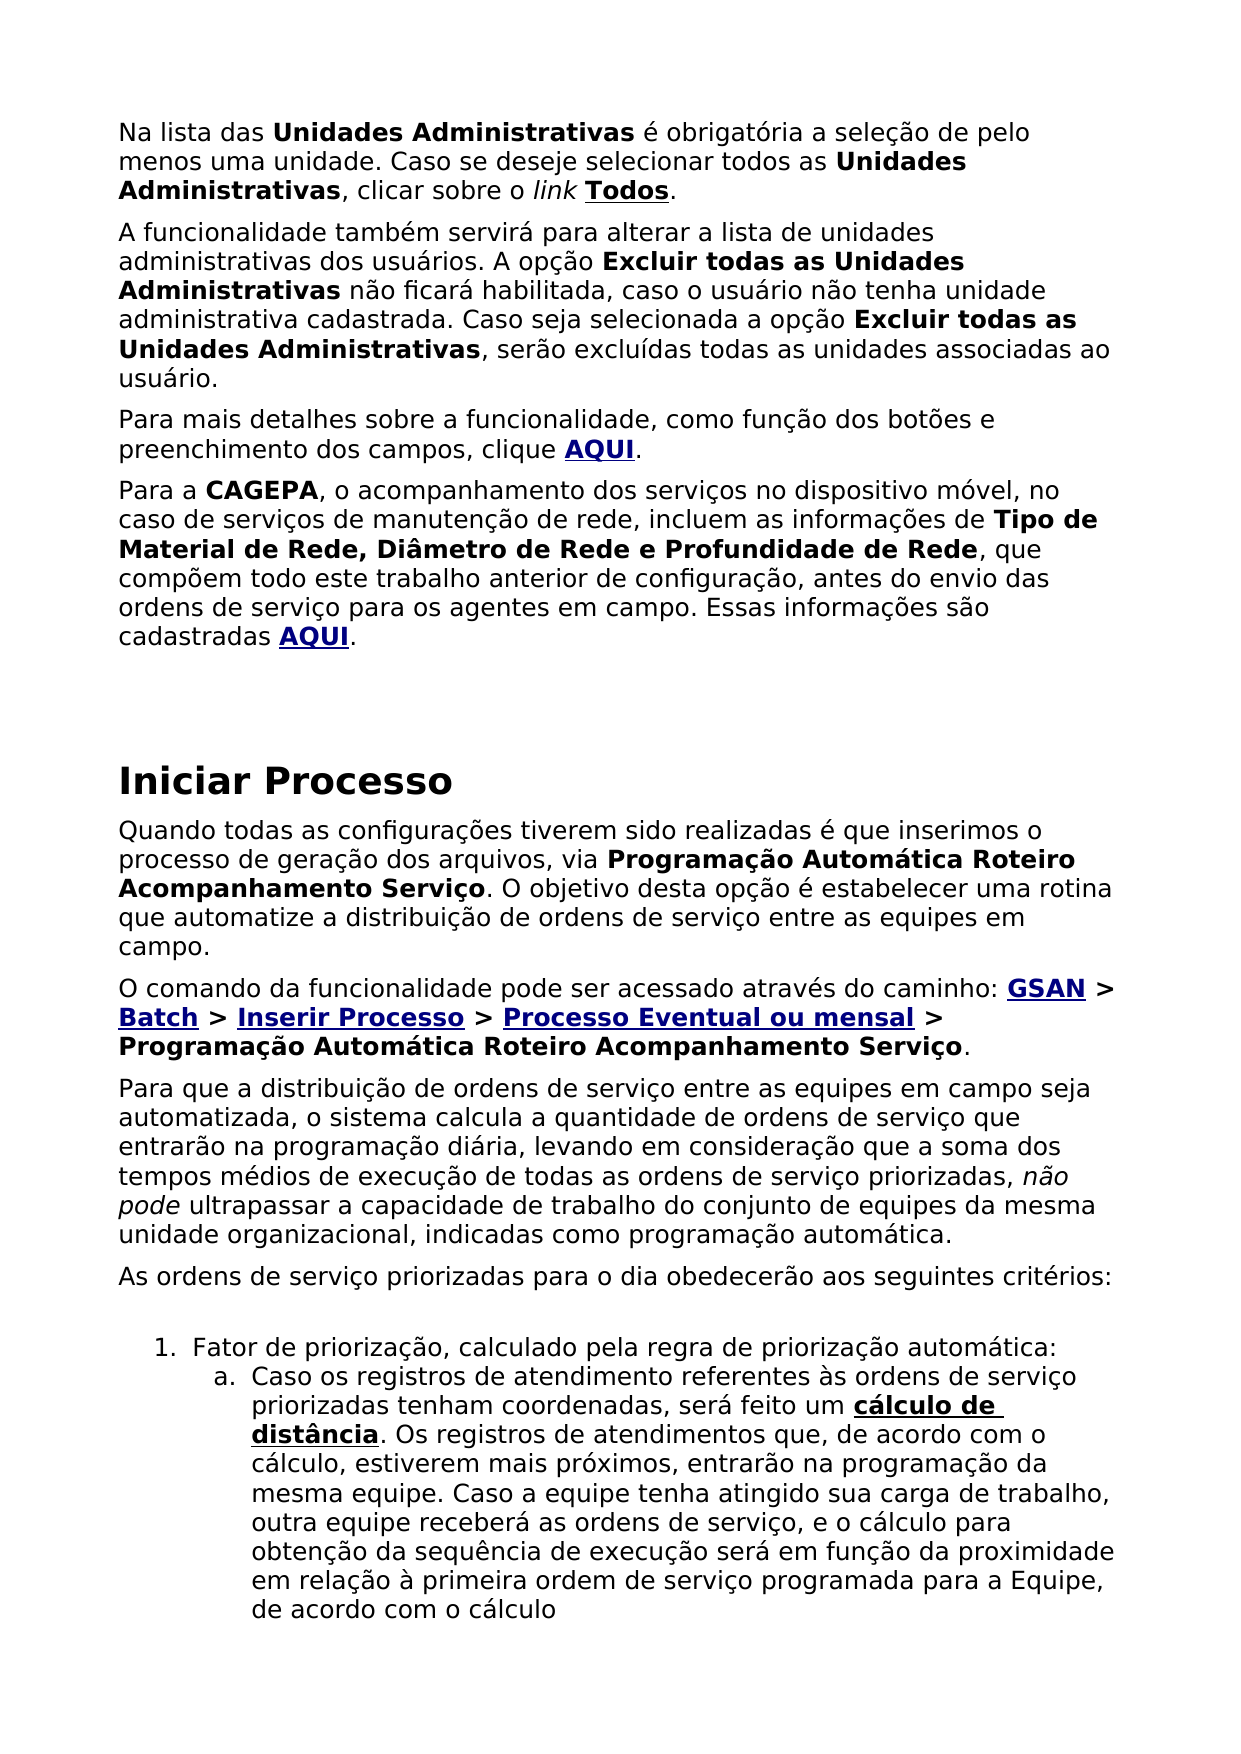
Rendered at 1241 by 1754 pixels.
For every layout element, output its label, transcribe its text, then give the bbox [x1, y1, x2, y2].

text Quando todas as configurações tiverem sido realizadas é que inserimos o processo de geração dos arquivos, via Programação Automática Roteiro Acompanhamento Serviço. O objetivo desta opção é estabelecer uma rotina que automatize a distribuição de ordens de serviço entre as equipes em campo. [118, 816, 1122, 962]
text O comando da funcionalidade pode ser acessado através do caminho: GSAN > Batch > Inserir Processo > Processo Eventual ou mensal > Programação Automática Roteiro Acompanhamento Serviço. [118, 974, 1122, 1062]
list Fator de priorização, calculado pela regra de priorização automática: [177, 1333, 1122, 1362]
list Caso os registros de atendimento referentes às ordens de serviço priorizadas tenham coordenadas, será feito um cálculo de distância. Os registros de atendimentos que, de acordo com o cálculo, estiverem mais próximos, entrarão na programação da mesma equipe. Caso a equipe tenha atingido sua carga de trabalho, outra equipe receberá as ordens de serviço, e o cálculo para obtenção da sequência de execução será em função da proximidade em relação à primeira ordem de serviço programada para a Equipe, de acordo com o cálculo [236, 1362, 1122, 1624]
text A funcionalidade também servirá para alterar a lista de unidades administrativas dos usuários. A opção Excluir todas as Unidades Administrativas não ficará habilitada, caso o usuário não tenha unidade administrativa cadastrada. Caso seja selecionada a opção Excluir todas as Unidades Administrativas, serão excluídas todas as unidades associadas ao usuário. [118, 218, 1122, 393]
text Para a CAGEPA, o acompanhamento dos serviços no dispositivo móvel, no caso de serviços de manutenção de rede, incluem as informações de Tipo de Material de Rede, Diâmetro de Rede e Profundidade de Rede, que compõem todo este trabalho anterior de configuração, antes do envio das ordens de serviço para os agentes em campo. Essas informações são cadastradas AQUI. [118, 476, 1122, 651]
text Na lista das Unidades Administrativas é obrigatória a seleção de pelo menos uma unidade. Caso se deseje selecionar todos as Unidades Administrativas, clicar sobre o link Todos. [118, 118, 1122, 206]
text Para que a distribuição de ordens de serviço entre as equipes em campo seja automatizada, o sistema calcula a quantidade de ordens de serviço que entrarão na programação diária, levando em consideração que a soma dos tempos médios de execução de todas as ordens de serviço priorizadas, não pode ultrapassar a capacidade de trabalho do conjunto de equipes da mesma unidade organizacional, indicadas como programação automática. [118, 1074, 1122, 1249]
text Para mais detalhes sobre a funcionalidade, como função dos botões e preenchimento dos campos, clique AQUI. [118, 406, 1122, 464]
subtitle Iniciar Processo [118, 760, 1122, 803]
text As ordens de serviço priorizadas para o dia obedecerão aos seguintes critérios: [118, 1262, 1122, 1291]
